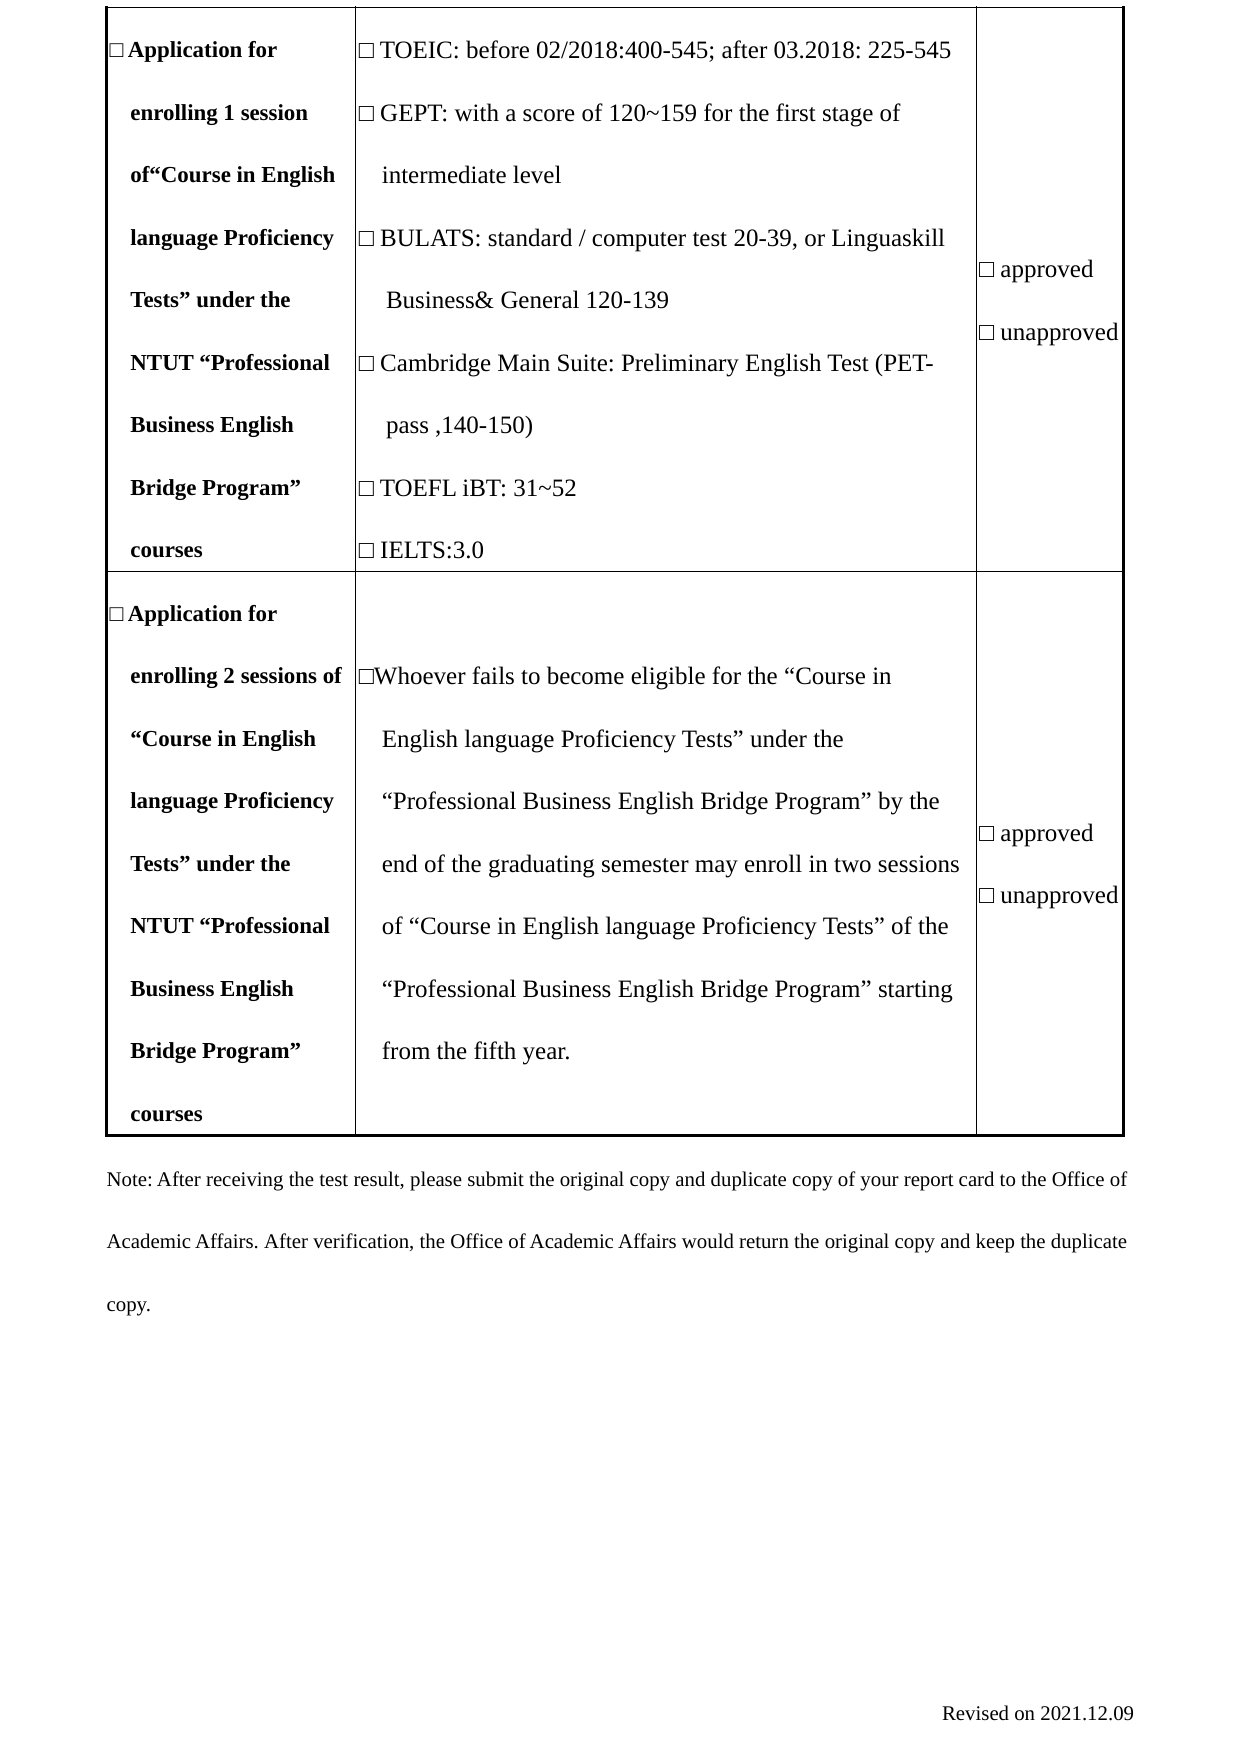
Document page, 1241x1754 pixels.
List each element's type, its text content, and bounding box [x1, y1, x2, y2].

text Note: After receiving the test result, please submit the original copy and duplicate copy of your report card to the Office of Academic Affairs. After verification, the Office of Academic Affairs would return the original copy and keep the duplicate copy. [106, 1137, 1134, 1325]
table_cell □ approved □ unapproved [977, 572, 1122, 1134]
table_cell □ TOEIC: before 02/2018:400-545; after 03.2018: 225-545 □ GEPT: with a score of 120~159 for the first stage of intermediate level □ BULATS: standard / computer test 20-39, or Linguaskill Business& General 120-139 □ Cambridge Main Suite: Preliminary English Test (PET-pass ,140-150) □ TOEFL iBT: 31~52 □ IELTS:3.0 [356, 8, 976, 571]
table_cell □ Application for enrolling 2 sessions of “Course in English language Proficiency Tests” under the NTUT “Professional Business English Bridge Program” courses [108, 572, 355, 1134]
table_cell □ Application for enrolling 1 session of“Course in English language Proficiency Tests” under the NTUT “Professional Business English Bridge Program” courses [108, 8, 355, 571]
table_cell □Whoever fails to become eligible for the “Course in English language Proficiency Tests” under the “Professional Business English Bridge Program” by the end of the graduating semester may enroll in two sessions of “Course in English language Proficiency Tests” of the “Professional Business English Bridge Program” starting from the fifth year. [356, 572, 976, 1134]
table_cell □ approved □ unapproved [977, 8, 1122, 571]
